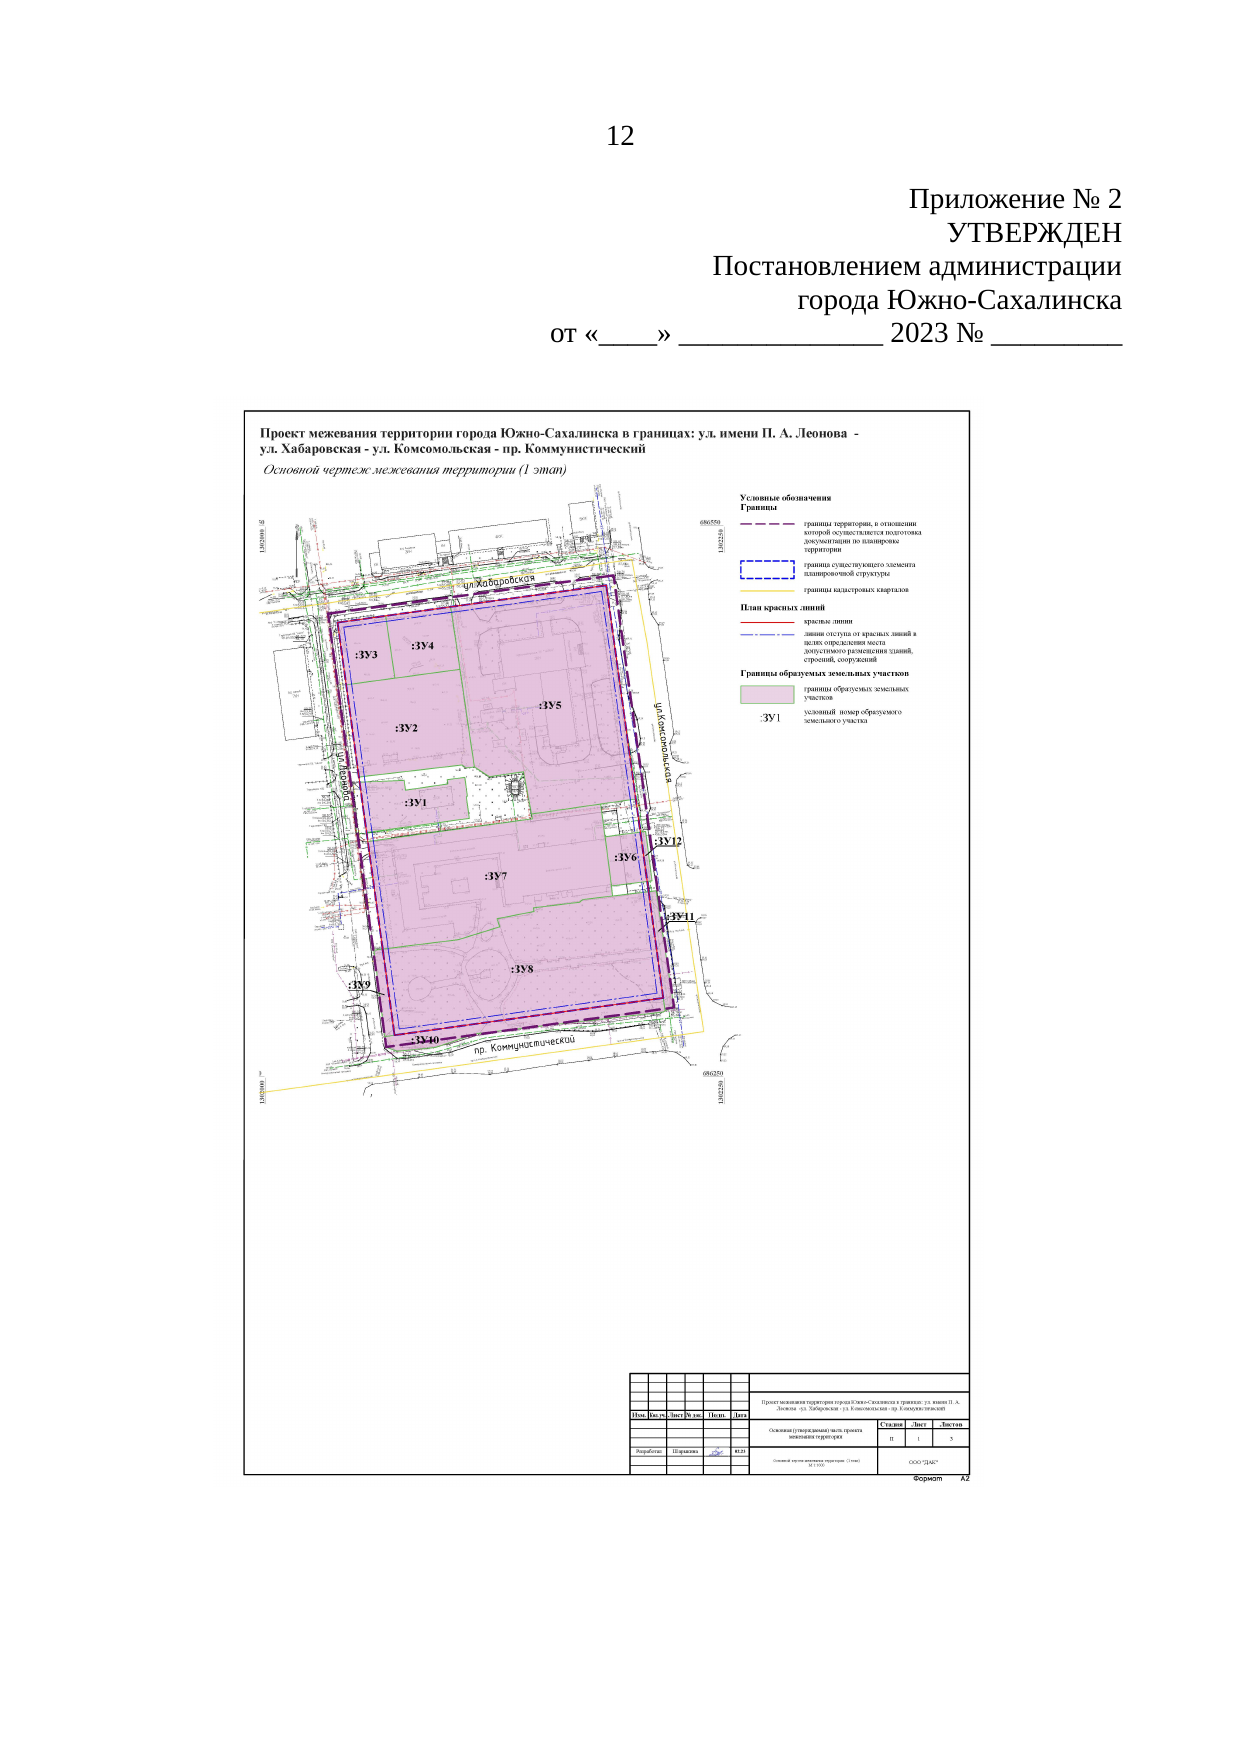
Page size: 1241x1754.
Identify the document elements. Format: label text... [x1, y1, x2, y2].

picture [213, 396, 984, 1487]
text от «____» ______________ 2023 № _________ [118, 315, 1122, 349]
text Приложение № 2 [118, 181, 1122, 215]
text УТВЕРЖДЕН [118, 215, 1122, 248]
text города Южно-Сахалинска [118, 282, 1122, 315]
text Постановлением администрации [118, 248, 1122, 282]
